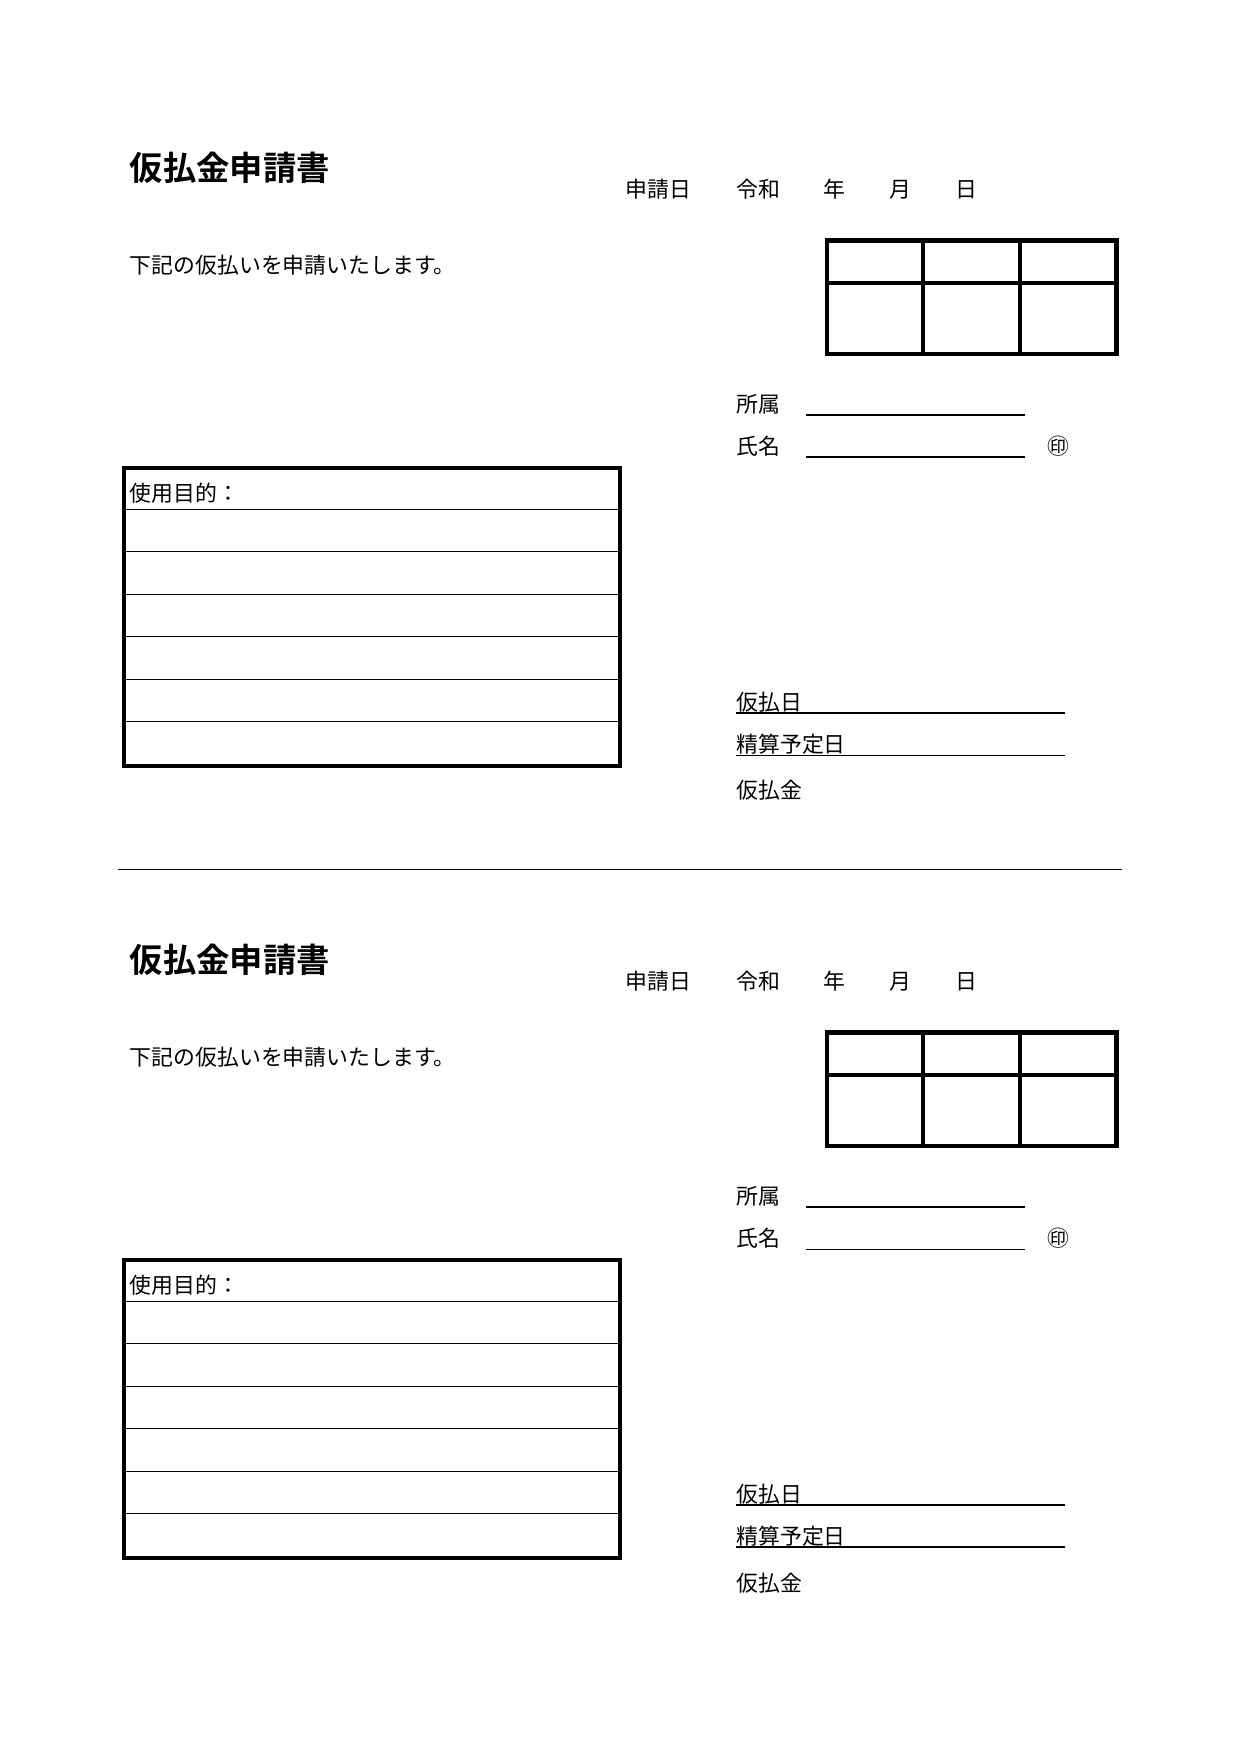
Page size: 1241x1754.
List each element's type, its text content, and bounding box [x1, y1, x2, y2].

table_header 仮払金申請書 [124, 124, 620, 209]
table_cell [126, 722, 618, 764]
table_cell [730, 1258, 1116, 1301]
table_cell [730, 509, 1116, 551]
table_cell [829, 1035, 921, 1073]
table_cell [372, 381, 620, 424]
table_cell [730, 594, 1116, 636]
table_cell 精算予定日 [730, 721, 1116, 764]
table_cell 令和 年 月 日 [730, 166, 1116, 209]
table_cell [622, 1386, 730, 1428]
table_cell 下記の仮払いを申請いたします。 [124, 238, 620, 281]
table_cell [620, 1073, 730, 1144]
table_cell [730, 238, 825, 281]
table_cell 所属 [730, 1173, 800, 1216]
table_header [620, 124, 730, 166]
table_cell [124, 1144, 1116, 1173]
table_cell [1022, 1035, 1114, 1073]
table_cell [620, 764, 730, 806]
table_cell [620, 1216, 730, 1258]
table_cell [124, 1560, 372, 1598]
table_cell 申請日 [620, 958, 730, 1001]
table_cell [372, 1073, 620, 1144]
table_cell [118, 910, 1122, 1604]
table_cell [126, 1302, 618, 1343]
table_cell [622, 466, 730, 509]
table_cell 使用目的： [126, 1262, 618, 1301]
table_cell [622, 1513, 730, 1556]
table_cell 仮払金 [730, 764, 1116, 806]
table_cell [620, 381, 730, 424]
table_cell [622, 1428, 730, 1471]
table_cell [829, 1077, 921, 1144]
table_cell 仮払日 [730, 679, 1116, 721]
table_cell [730, 1030, 825, 1073]
table_cell 使用目的： [126, 470, 618, 509]
table_cell [126, 1429, 618, 1471]
table_cell 所属 [730, 381, 800, 424]
table_cell [829, 285, 921, 352]
table_cell 氏名 [730, 424, 800, 466]
table_cell 令和 年 月 日 [730, 958, 1116, 1001]
table_cell [124, 281, 372, 352]
table_header [620, 916, 730, 958]
table_cell [622, 509, 730, 551]
table_cell 氏名 [730, 1216, 800, 1258]
table_cell [622, 721, 730, 764]
table_cell [730, 1386, 1116, 1428]
table_cell [124, 1173, 372, 1216]
table_cell ㊞ [800, 1216, 1116, 1258]
table_cell [126, 510, 618, 551]
table_cell [124, 209, 1116, 238]
table_cell [925, 285, 1018, 352]
table_cell [126, 637, 618, 679]
table_cell 下記の仮払いを申請いたします。 [124, 1030, 620, 1073]
table_cell 仮払日 [730, 1471, 1116, 1513]
table_cell [124, 381, 372, 424]
table_cell [800, 381, 1116, 424]
table_cell [730, 1073, 825, 1144]
table_cell [126, 1344, 618, 1386]
table_cell [1022, 1077, 1114, 1144]
table_cell [622, 1471, 730, 1513]
table_cell [124, 352, 1116, 381]
table_cell [372, 768, 620, 806]
table_cell [622, 1343, 730, 1386]
table_cell [124, 768, 372, 806]
table_cell [126, 1387, 618, 1428]
table_cell [1022, 243, 1114, 281]
table_cell [622, 679, 730, 721]
table_cell 申請日 [620, 166, 730, 209]
table_cell [118, 870, 1122, 910]
table_cell [622, 1301, 730, 1343]
table_cell [126, 1472, 618, 1513]
table_cell [126, 595, 618, 636]
table_cell [620, 424, 730, 466]
table_cell [620, 281, 730, 352]
table_cell [1022, 285, 1114, 352]
table_header 仮払金申請書 [124, 916, 620, 1001]
table_cell [622, 594, 730, 636]
table_cell [829, 243, 921, 281]
table_cell [925, 1035, 1018, 1073]
table_header [118, 118, 1122, 869]
table_cell [620, 1556, 730, 1598]
table_cell [730, 636, 1116, 679]
table_cell [372, 1173, 620, 1216]
table_cell [124, 1001, 1116, 1030]
table_cell [124, 1216, 620, 1258]
table_cell 精算予定日 [730, 1513, 1116, 1556]
table_cell [620, 1173, 730, 1216]
table_cell [730, 281, 825, 352]
table_header [730, 916, 1116, 958]
table_cell [925, 243, 1018, 281]
table_cell [126, 680, 618, 721]
table_cell [622, 551, 730, 594]
table_cell [730, 1428, 1116, 1471]
table_cell [800, 1173, 1116, 1216]
table_cell [925, 1077, 1018, 1144]
table_cell [730, 1301, 1116, 1343]
table_cell [126, 552, 618, 594]
table_cell [124, 1073, 372, 1144]
table_cell [372, 281, 620, 352]
table_cell ㊞ [800, 424, 1116, 466]
table_cell 仮払金 [730, 1556, 1116, 1598]
table_cell [124, 424, 620, 466]
table_cell [730, 1343, 1116, 1386]
table_header [730, 124, 1116, 166]
table_cell [126, 1514, 618, 1556]
table_cell [620, 238, 730, 281]
table_cell [620, 1030, 730, 1073]
table_cell [730, 466, 1116, 509]
table_cell [622, 1258, 730, 1301]
table_cell [622, 636, 730, 679]
table_cell [372, 1560, 620, 1598]
table_cell [730, 551, 1116, 594]
